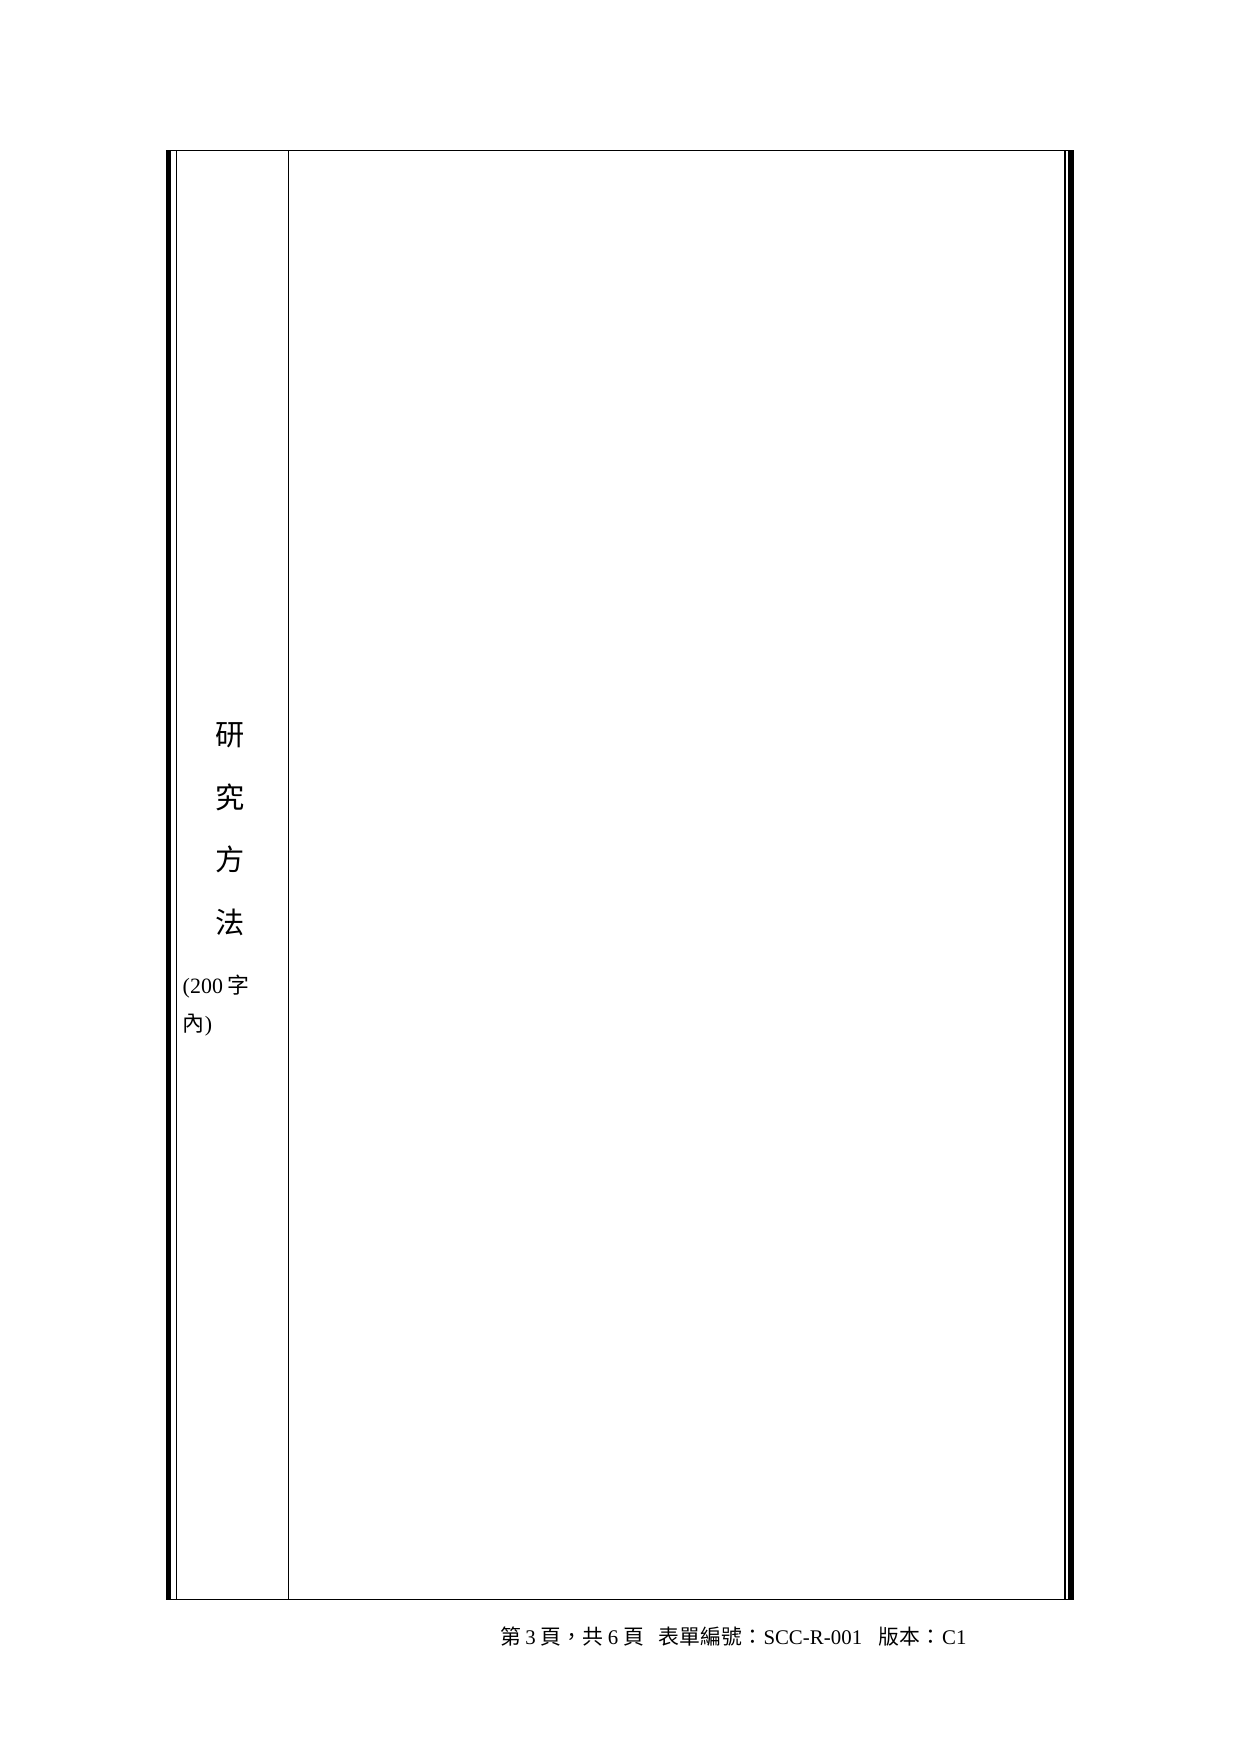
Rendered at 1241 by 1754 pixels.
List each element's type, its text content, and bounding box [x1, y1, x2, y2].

table_cell [171, 151, 176, 1598]
table_cell [289, 151, 1064, 1598]
table_cell 研 究 方 法 (200字內) [177, 151, 288, 1598]
